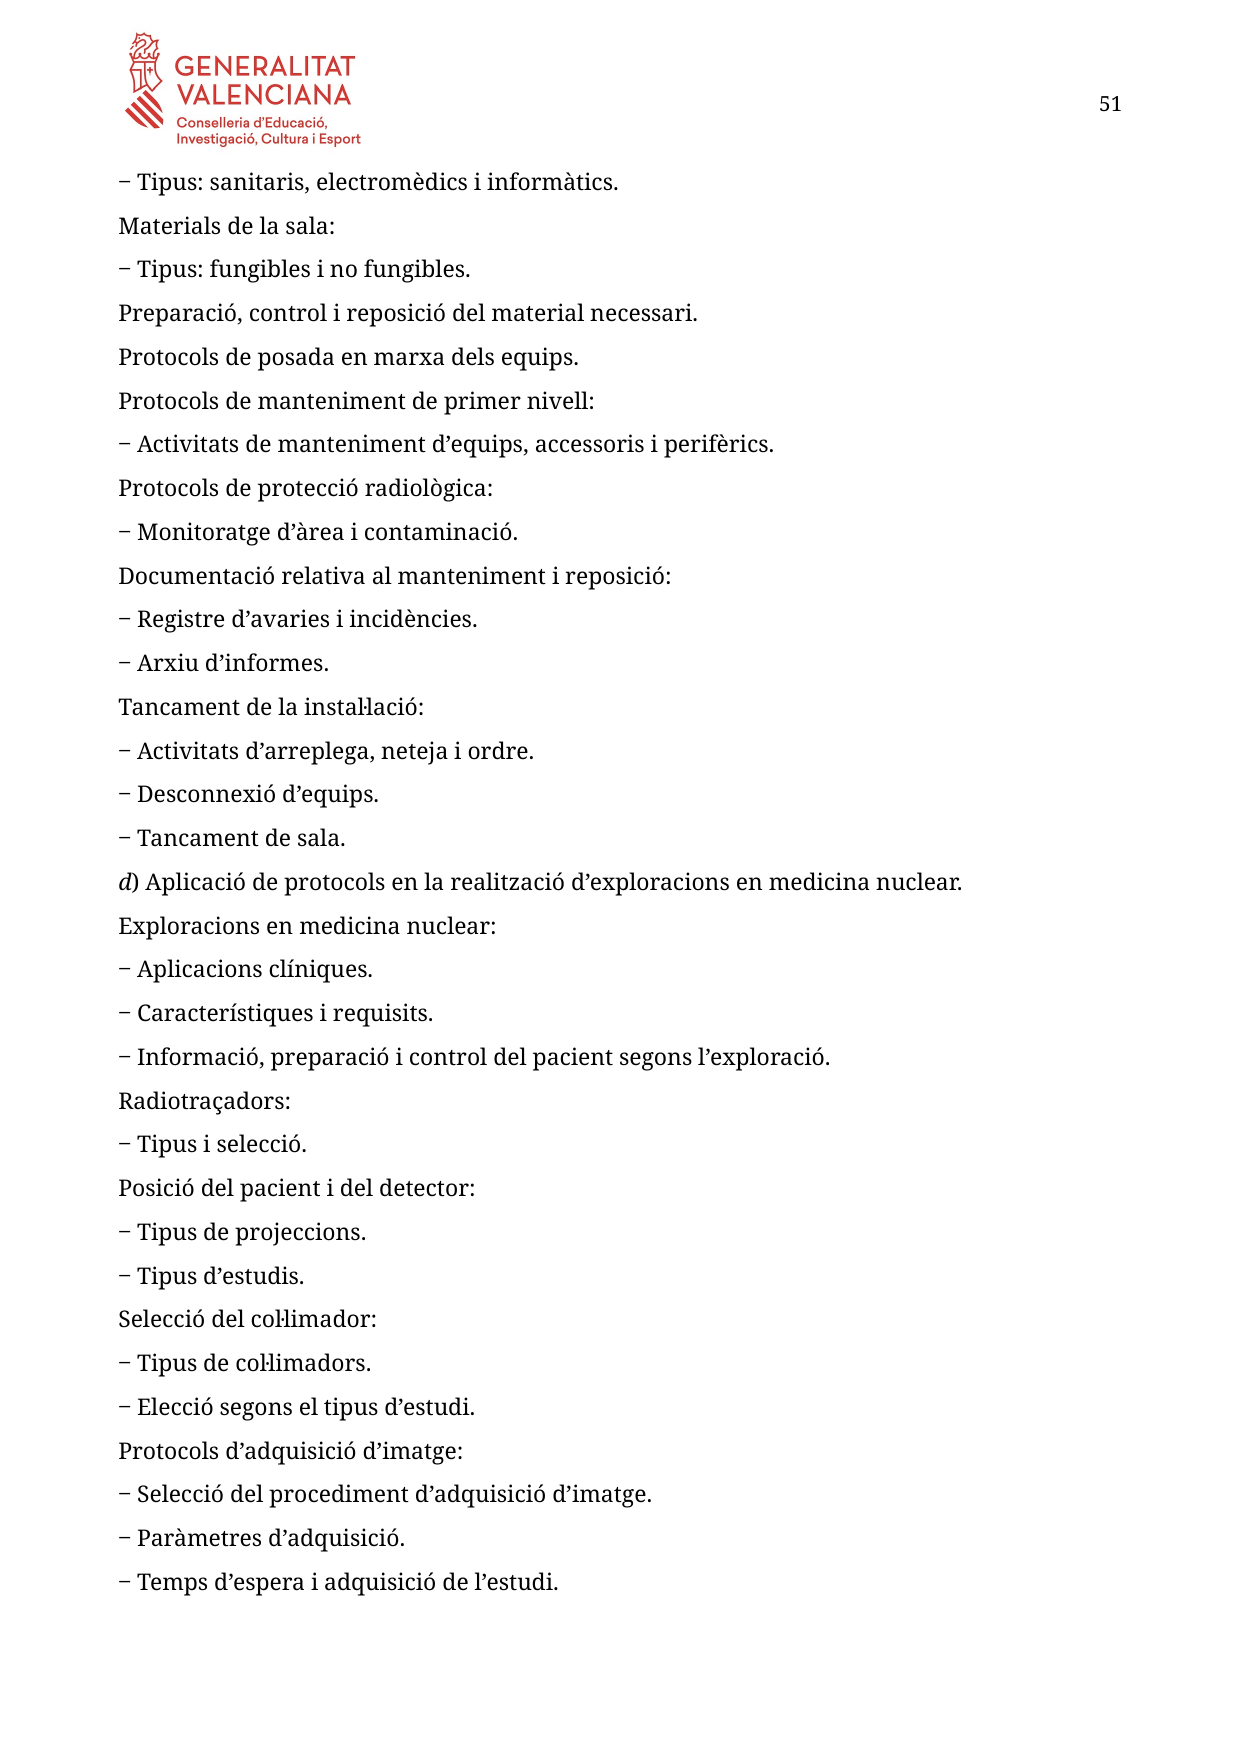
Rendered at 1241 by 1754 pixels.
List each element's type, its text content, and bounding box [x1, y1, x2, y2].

text ‒ Paràmetres d’adquisició. [118, 1522, 1122, 1553]
text ‒ Elecció segons el tipus d’estudi. [118, 1391, 1122, 1422]
text Posició del pacient i del detector: [118, 1172, 1122, 1203]
text Exploracions en medicina nuclear: [118, 910, 1122, 941]
text ‒ Informació, preparació i control del pacient segons l’exploració. [118, 1041, 1122, 1072]
text ‒ Característiques i requisits. [118, 997, 1122, 1028]
text Selecció del col·limador: [118, 1303, 1122, 1335]
text Protocols de protecció radiològica: [118, 472, 1122, 503]
text ‒ Tancament de sala. [118, 822, 1122, 853]
text ‒ Registre d’avaries i incidències. [118, 603, 1122, 635]
text Radiotraçadors: [118, 1085, 1122, 1116]
text ‒ Arxiu d’informes. [118, 647, 1122, 678]
text ‒ Tipus de projeccions. [118, 1216, 1122, 1247]
text Documentació relativa al manteniment i reposició: [118, 560, 1122, 591]
text ‒ Tipus de col·limadors. [118, 1347, 1122, 1378]
text ‒ Activitats d’arreplega, neteja i ordre. [118, 735, 1122, 766]
text Protocols de posada en marxa dels equips. [118, 341, 1122, 372]
text ‒ Tipus: fungibles i no fungibles. [118, 253, 1122, 285]
text ‒ Desconnexió d’equips. [118, 778, 1122, 810]
text ‒ Tipus: sanitaris, electromèdics i informàtics. [118, 166, 1122, 197]
text ‒ Tipus i selecció. [118, 1128, 1122, 1160]
text Protocols de manteniment de primer nivell: [118, 385, 1122, 416]
text Tancament de la instal·lació: [118, 691, 1122, 722]
text Preparació, control i reposició del material necessari. [118, 297, 1122, 328]
text d) Aplicació de protocols en la realització d’exploracions en medicina nuclear. [118, 866, 1122, 897]
text Protocols d’adquisició d’imatge: [118, 1435, 1122, 1466]
text Materials de la sala: [118, 210, 1122, 241]
text ‒ Temps d’espera i adquisició de l’estudi. [118, 1566, 1122, 1597]
text ‒ Aplicacions clíniques. [118, 953, 1122, 985]
text ‒ Selecció del procediment d’adquisició d’imatge. [118, 1478, 1122, 1510]
text ‒ Activitats de manteniment d’equips, accessoris i perifèrics. [118, 428, 1122, 460]
text ‒ Monitoratge d’àrea i contaminació. [118, 516, 1122, 547]
picture [112, 17, 377, 160]
text ‒ Tipus d’estudis. [118, 1260, 1122, 1291]
